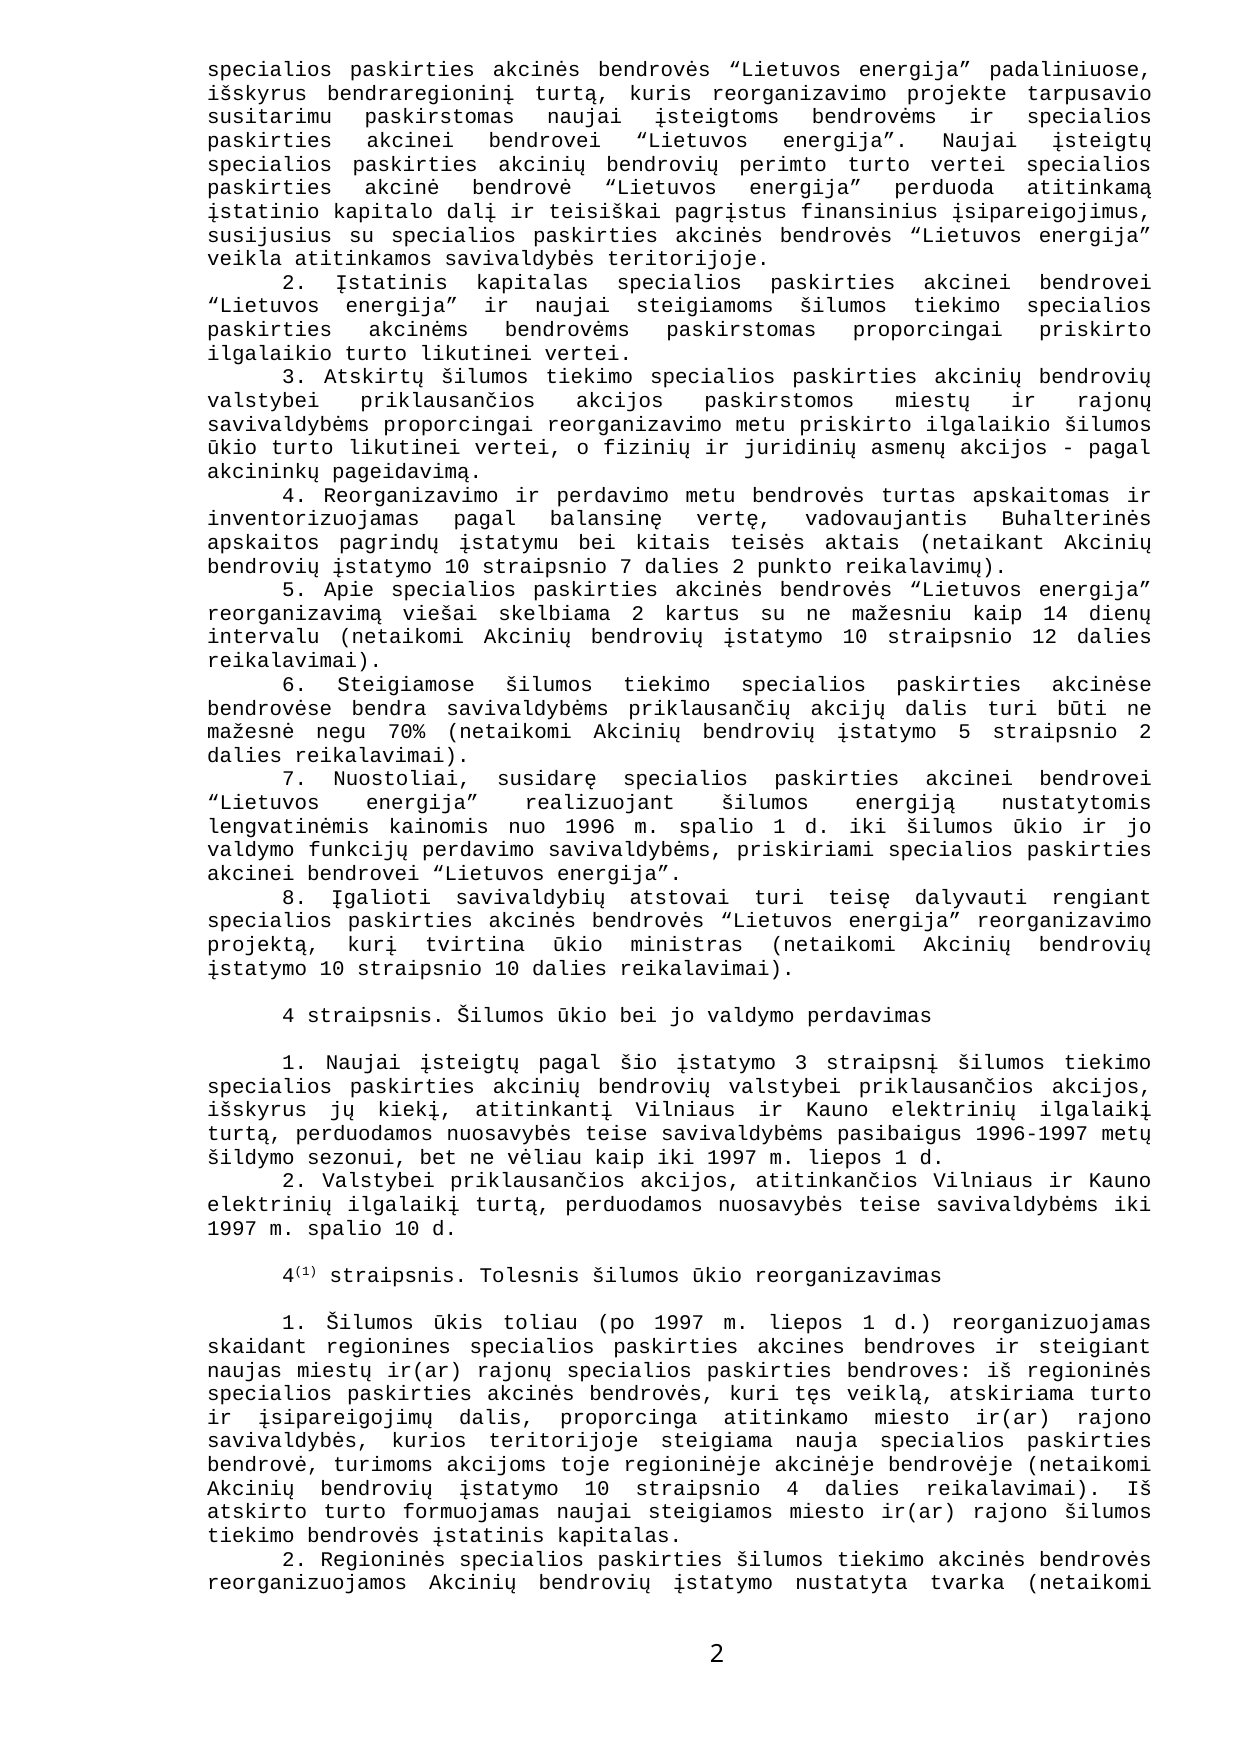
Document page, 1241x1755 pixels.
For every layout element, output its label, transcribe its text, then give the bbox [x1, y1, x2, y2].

text 6. Steigiamose šilumos tiekimo specialios paskirties akcinėse bendrovėse bendra savivaldybėms priklausančių akcijų dalis turi būti ne mažesnė negu 70% (netaikomi Akcinių bendrovių įstatymo 5 straipsnio 2 dalies reikalavimai). [207, 674, 1152, 768]
text 7. Nuostoliai, susidarę specialios paskirties akcinei bendrovei “Lietuvos energija” realizuojant šilumos energiją nustatytomis lengvatinėmis kainomis nuo 1996 m. spalio 1 d. iki šilumos ūkio ir jo valdymo funkcijų perdavimo savivaldybėms, priskiriami specialios paskirties akcinei bendrovei “Lietuvos energija”. [207, 768, 1152, 887]
text 2. Regioninės specialios paskirties šilumos tiekimo akcinės bendrovės reorganizuojamos Akcinių bendrovių įstatymo nustatyta tvarka (netaikomi [207, 1549, 1152, 1596]
text 5. Apie specialios paskirties akcinės bendrovės “Lietuvos energija” reorganizavimą viešai skelbiama 2 kartus su ne mažesniu kaip 14 dienų intervalu (netaikomi Akcinių bendrovių įstatymo 10 straipsnio 12 dalies reikalavimai). [207, 579, 1152, 674]
text 8. Įgalioti savivaldybių atstovai turi teisę dalyvauti rengiant specialios paskirties akcinės bendrovės “Lietuvos energija” reorganizavimo projektą, kurį tvirtina ūkio ministras (netaikomi Akcinių bendrovių įstatymo 10 straipsnio 10 dalies reikalavimai). [207, 887, 1152, 981]
text 4 straipsnis. Šilumos ūkio bei jo valdymo perdavimas [207, 1005, 1152, 1028]
text 2. Įstatinis kapitalas specialios paskirties akcinei bendrovei “Lietuvos energija” ir naujai steigiamoms šilumos tiekimo specialios paskirties akcinėms bendrovėms paskirstomas proporcingai priskirto ilgalaikio turto likutinei vertei. [207, 272, 1152, 366]
text 4. Reorganizavimo ir perdavimo metu bendrovės turtas apskaitomas ir inventorizuojamas pagal balansinę vertę, vadovaujantis Buhalterinės apskaitos pagrindų įstatymu bei kitais teisės aktais (netaikant Akcinių bendrovių įstatymo 10 straipsnio 7 dalies 2 punkto reikalavimų). [207, 485, 1152, 579]
text 3. Atskirtų šilumos tiekimo specialios paskirties akcinių bendrovių valstybei priklausančios akcijos paskirstomos miestų ir rajonų savivaldybėms proporcingai reorganizavimo metu priskirto ilgalaikio šilumos ūkio turto likutinei vertei, o fizinių ir juridinių asmenų akcijos - pagal akcininkų pageidavimą. [207, 366, 1152, 485]
text 1. Naujai įsteigtų pagal šio įstatymo 3 straipsnį šilumos tiekimo specialios paskirties akcinių bendrovių valstybei priklausančios akcijos, išskyrus jų kiekį, atitinkantį Vilniaus ir Kauno elektrinių ilgalaikį turtą, perduodamos nuosavybės teise savivaldybėms pasibaigus 1996-1997 metų šildymo sezonui, bet ne vėliau kaip iki 1997 m. liepos 1 d. [207, 1052, 1152, 1170]
text 1. Šilumos ūkis toliau (po 1997 m. liepos 1 d.) reorganizuojamas skaidant regionines specialios paskirties akcines bendroves ir steigiant naujas miestų ir(ar) rajonų specialios paskirties bendroves: iš regioninės specialios paskirties akcinės bendrovės, kuri tęs veiklą, atskiriama turto ir įsipareigojimų dalis, proporcinga atitinkamo miesto ir(ar) rajono savivaldybės, kurios teritorijoje steigiama nauja specialios paskirties bendrovė, turimoms akcijoms toje regioninėje akcinėje bendrovėje (netaikomi Akcinių bendrovių įstatymo 10 straipsnio 4 dalies reikalavimai). Iš atskirto turto formuojamas naujai steigiamos miesto ir(ar) rajono šilumos tiekimo bendrovės įstatinis kapitalas. [207, 1312, 1152, 1549]
text 4(1) straipsnis. Tolesnis šilumos ūkio reorganizavimas [207, 1265, 1152, 1289]
text specialios paskirties akcinės bendrovės “Lietuvos energija” padaliniuose, išskyrus bendraregioninį turtą, kuris reorganizavimo projekte tarpusavio susitarimu paskirstomas naujai įsteigtoms bendrovėms ir specialios paskirties akcinei bendrovei “Lietuvos energija”. Naujai įsteigtų specialios paskirties akcinių bendrovių perimto turto vertei specialios paskirties akcinė bendrovė “Lietuvos energija” perduoda atitinkamą įstatinio kapitalo dalį ir teisiškai pagrįstus finansinius įsipareigojimus, susijusius su specialios paskirties akcinės bendrovės “Lietuvos energija” veikla atitinkamos savivaldybės teritorijoje. [207, 59, 1152, 272]
text 2. Valstybei priklausančios akcijos, atitinkančios Vilniaus ir Kauno elektrinių ilgalaikį turtą, perduodamos nuosavybės teise savivaldybėms iki 1997 m. spalio 10 d. [207, 1170, 1152, 1241]
